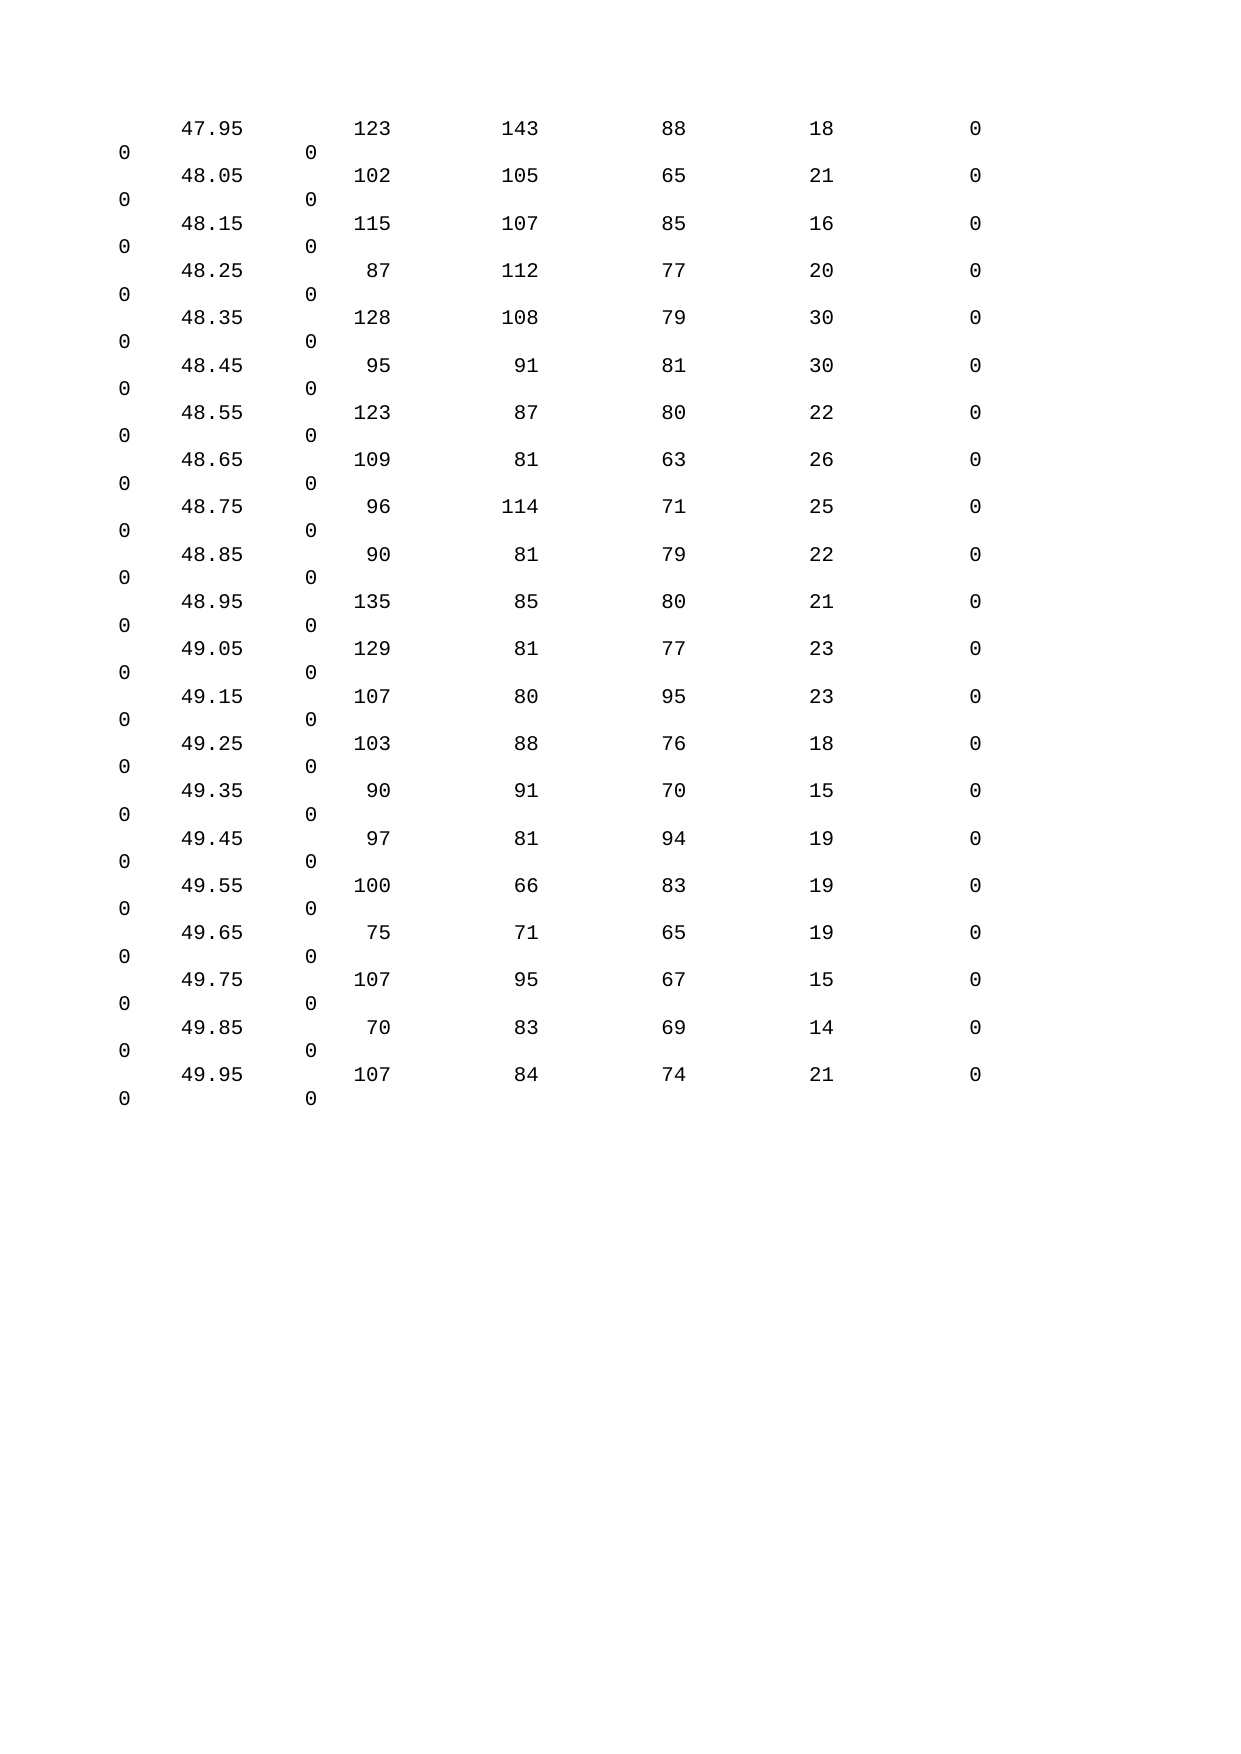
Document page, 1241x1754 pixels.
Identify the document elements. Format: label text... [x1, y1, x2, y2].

text 48.65 109 81 63 26 0 0 0 [118, 449, 1122, 496]
text 48.55 123 87 80 22 0 0 0 [118, 402, 1122, 449]
text 48.75 96 114 71 25 0 0 0 [118, 496, 1122, 544]
text 48.85 90 81 79 22 0 0 0 [118, 544, 1122, 591]
text 48.25 87 112 77 20 0 0 0 [118, 260, 1122, 307]
text 49.65 75 71 65 19 0 0 0 [118, 922, 1122, 969]
text 48.15 115 107 85 16 0 0 0 [118, 213, 1122, 260]
text 49.55 100 66 83 19 0 0 0 [118, 875, 1122, 922]
text 49.75 107 95 67 15 0 0 0 [118, 969, 1122, 1017]
text 49.25 103 88 76 18 0 0 0 [118, 733, 1122, 780]
text 49.95 107 84 74 21 0 0 0 [118, 1064, 1122, 1111]
text 47.95 123 143 88 18 0 0 0 [118, 118, 1122, 165]
text 49.35 90 91 70 15 0 0 0 [118, 780, 1122, 827]
text 48.05 102 105 65 21 0 0 0 [118, 165, 1122, 213]
text 49.85 70 83 69 14 0 0 0 [118, 1017, 1122, 1064]
text 49.45 97 81 94 19 0 0 0 [118, 827, 1122, 875]
text 48.45 95 91 81 30 0 0 0 [118, 354, 1122, 402]
text 48.95 135 85 80 21 0 0 0 [118, 591, 1122, 638]
text 49.15 107 80 95 23 0 0 0 [118, 686, 1122, 733]
text 49.05 129 81 77 23 0 0 0 [118, 638, 1122, 686]
text 48.35 128 108 79 30 0 0 0 [118, 307, 1122, 354]
